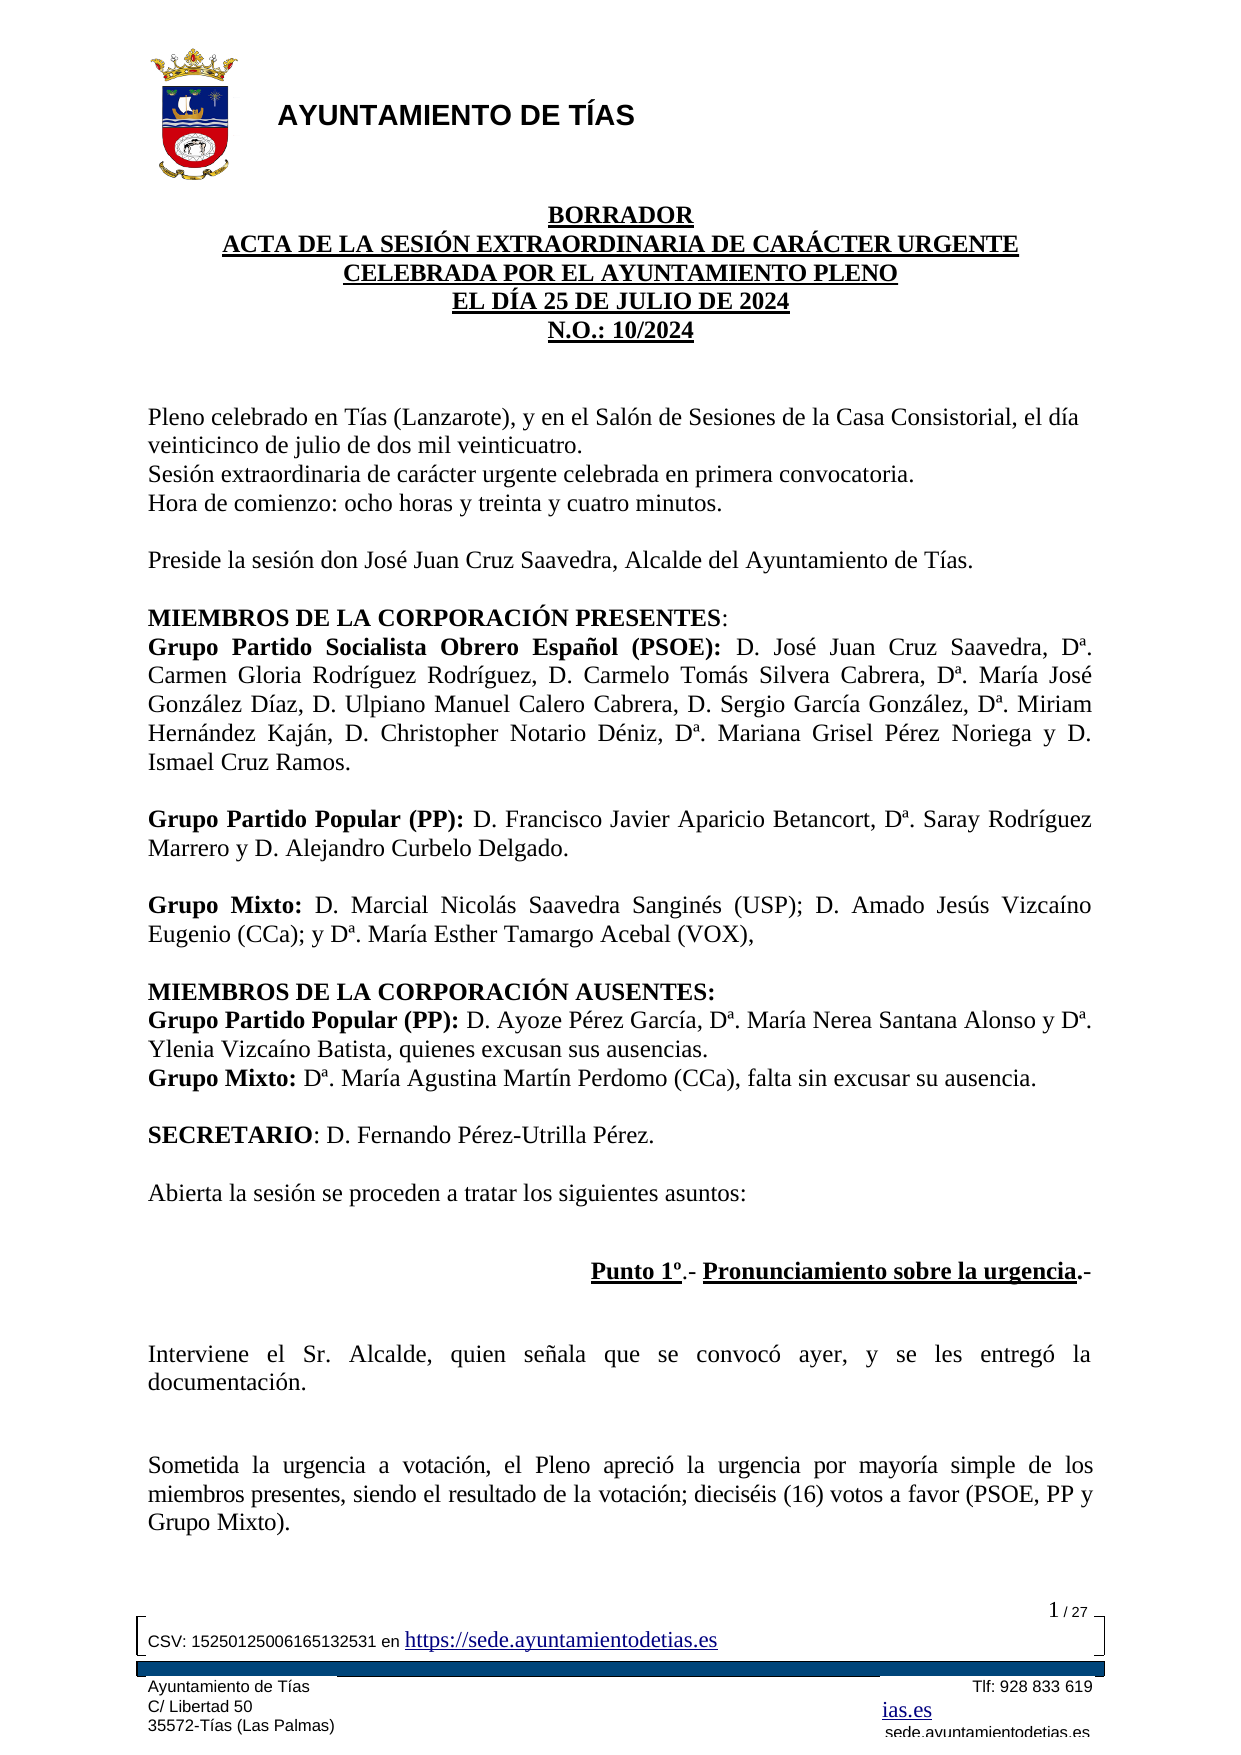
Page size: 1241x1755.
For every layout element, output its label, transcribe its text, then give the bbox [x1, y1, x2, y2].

text MIEMBROS DE LA CORPORACIÓN PRESENTES: [148, 603, 1105, 632]
text BORRADOR [221, 200, 1020, 229]
text Punto 1º.- Pronunciamiento sobre la urgencia.- [591, 1256, 1105, 1285]
text SECRETARIO: D. Fernando Pérez-Utrilla Pérez. [148, 1120, 1105, 1149]
text Sometida la urgencia a votación, el Pleno apreció la urgencia por mayoría simple de los miembros presentes, siendo el resultado de la votación; dieciséis (16) votos a favor (PSOE, PP y Grupo Mixto). [148, 1450, 1093, 1536]
text Pleno celebrado en Tías (Lanzarote), y en el Salón de Sesiones de la Casa Consistorial, el día veinticinco de julio de dos mil veinticuatro. [148, 402, 1105, 459]
text Preside la sesión don José Juan Cruz Saavedra, Alcalde del Ayuntamiento de Tías. [148, 545, 1105, 574]
text Grupo Partido Popular (PP): D. Francisco Javier Aparicio Betancort, Dª. Saray Rodríguez Marrero y D. Alejandro Curbelo Delgado. [148, 804, 1093, 862]
text Grupo Partido Socialista Obrero Español (PSOE): D. José Juan Cruz Saavedra, Dª. Carmen Gloria Rodríguez Rodríguez, D. Carmelo Tomás Silvera Cabrera, Dª. María José González Díaz, D. Ulpiano Manuel Calero Cabrera, D. Sergio García González, Dª. Miriam Hernández Kaján, D. Christopher Notario Déniz, Dª. Mariana Grisel Pérez Noriega y D. Ismael Cruz Ramos. [148, 632, 1093, 775]
text Interviene el Sr. Alcalde, quien señala que se convocó ayer, y se les entregó la documentación. [148, 1339, 1093, 1396]
text ACTA DE LA SESIÓN EXTRAORDINARIA DE CARÁCTER URGENTE CELEBRADA POR EL AYUNTAMIENTO PLENO [221, 229, 1020, 286]
text Sesión extraordinaria de carácter urgente celebrada en primera convocatoria. Hora de comienzo: ocho horas y treinta y cuatro minutos. [148, 459, 917, 517]
text MIEMBROS DE LA CORPORACIÓN AUSENTES: [148, 977, 1105, 1005]
text Grupo Partido Popular (PP): D. Ayoze Pérez García, Dª. María Nerea Santana Alonso y Dª. Ylenia Vizcaíno Batista, quienes excusan sus ausencias. [148, 1005, 1093, 1063]
text Abierta la sesión se proceden a tratar los siguientes asuntos: [148, 1178, 1105, 1207]
text Grupo Mixto: Dª. María Agustina Martín Perdomo (CCa), falta sin excusar su ausencia. [148, 1063, 1105, 1092]
text EL DÍA 25 DE JULIO DE 2024 N.O.: 10/2024 [451, 286, 790, 344]
text Grupo Mixto: D. Marcial Nicolás Saavedra Sanginés (USP); D. Amado Jesús Vizcaíno Eugenio (CCa); y Dª. María Esther Tamargo Acebal (VOX), [148, 890, 1093, 948]
